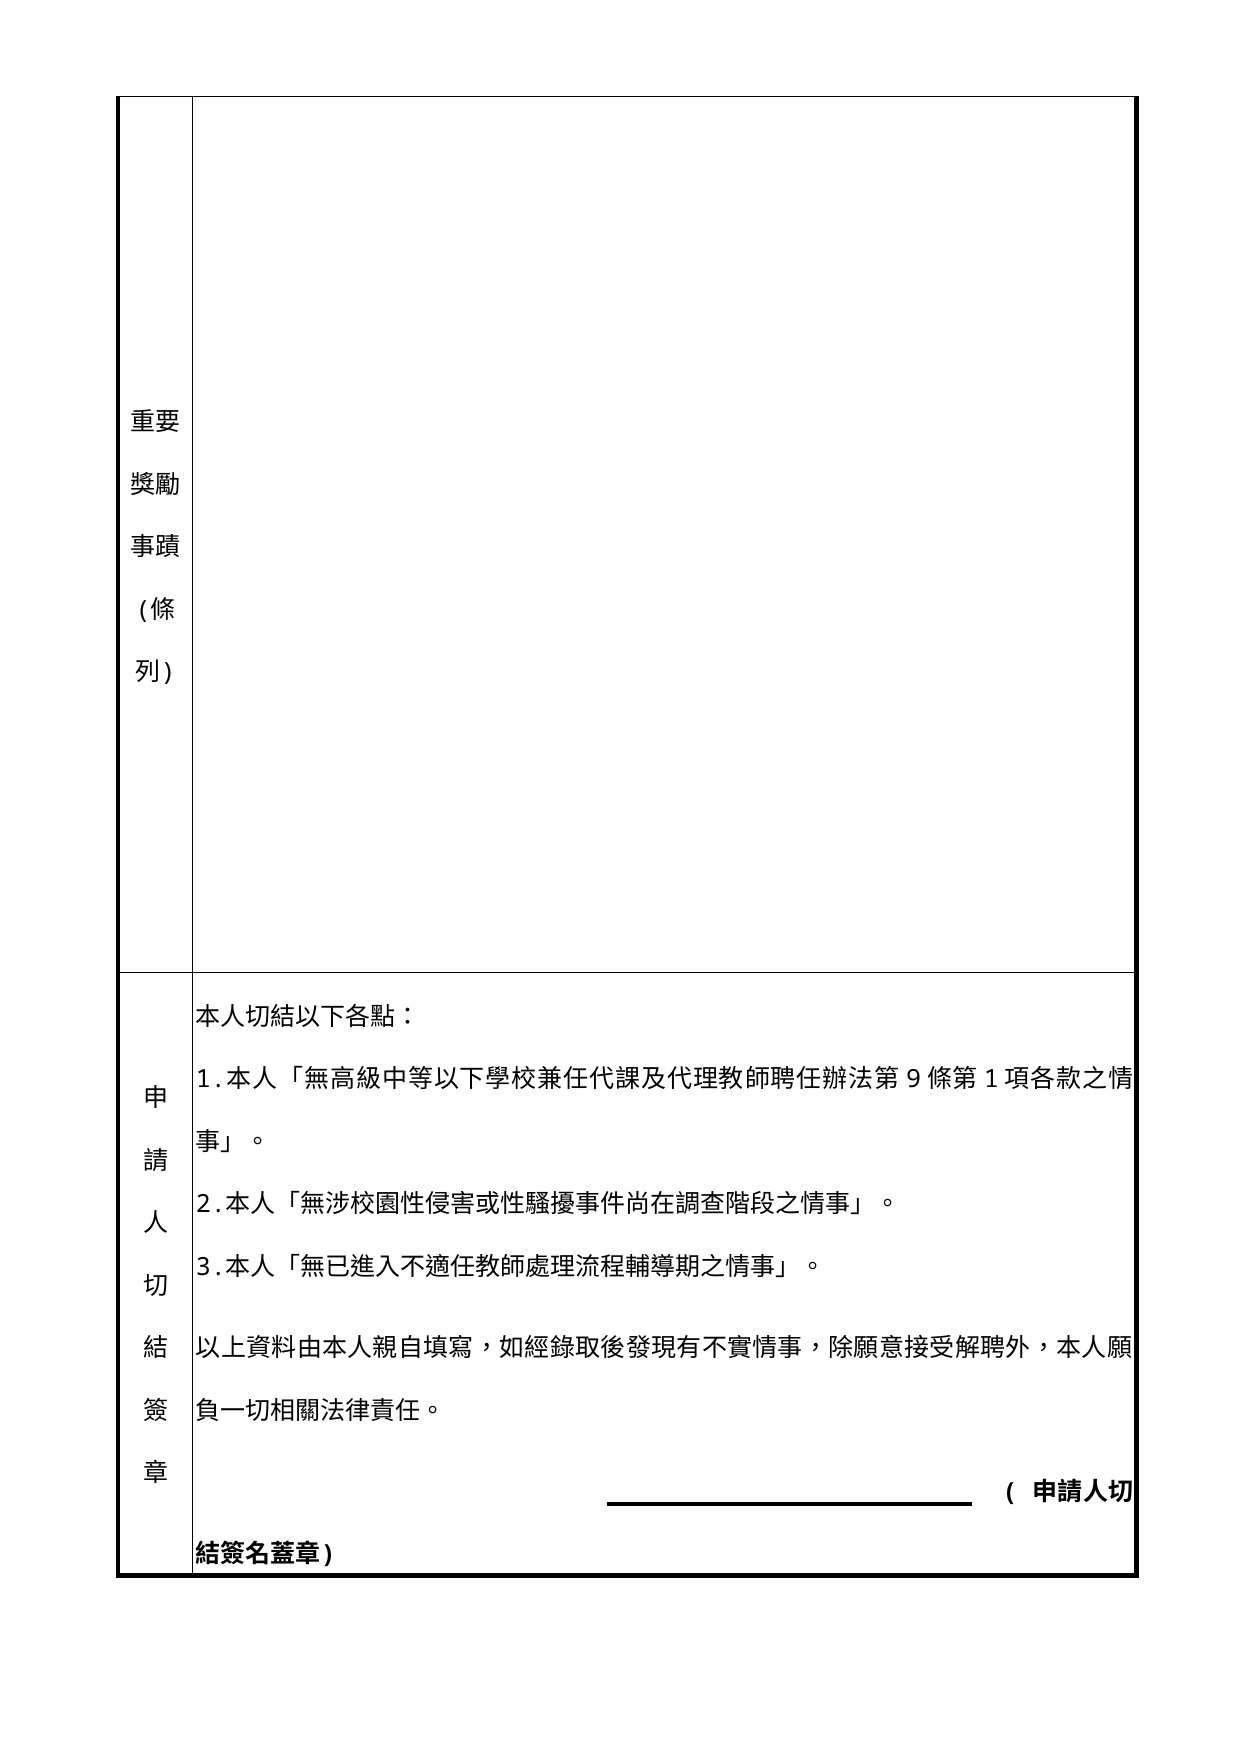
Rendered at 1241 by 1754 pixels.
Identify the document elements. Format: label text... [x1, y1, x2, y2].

table_cell 申 請 人 切 結 簽 章 [120, 973, 192, 1573]
table_cell [193, 97, 1134, 972]
table_cell 本人切結以下各點： 1.本人「無高級中等以下學校兼任代課及代理教師聘任辦法第9條第1項各款之情事」。 2.本人「無涉校園性侵害或性騷擾事件尚在調查階段之情事」。 3.本人「無已進入不適任教師處理流程輔導期之情事」。 以上資料由本人親自填寫，如經錄取後發現有不實情事，除願意接受解聘外，本人願負一切相關法律責任。 ( 申請人切結簽名蓋章) [193, 973, 1134, 1573]
table_cell 重要 獎勵 事蹟 (條列) [120, 97, 192, 972]
